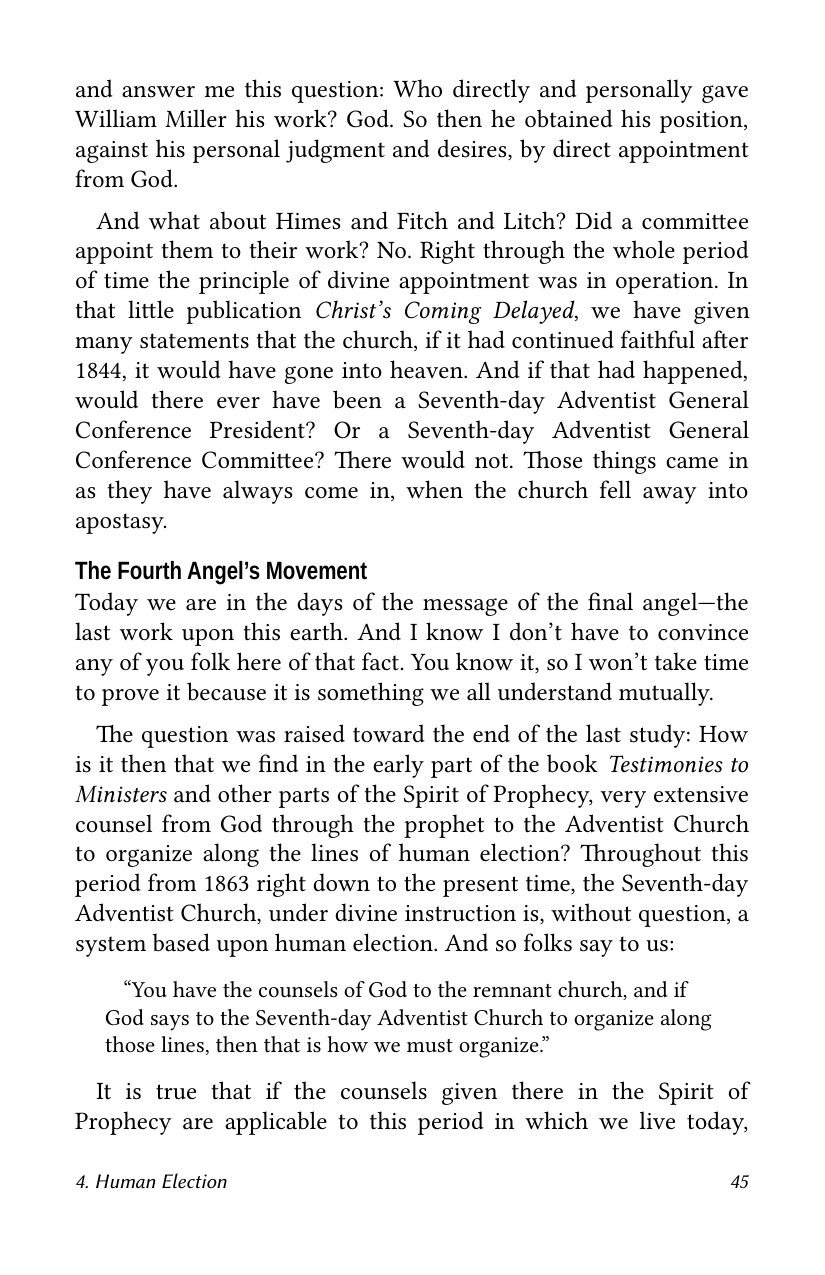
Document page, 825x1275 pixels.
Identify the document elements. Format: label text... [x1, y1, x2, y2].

text And what about Himes and Fitch and Litch? Did a committee appoint them to their work? No. Right through the whole period of time the principle of divine appointment was in operation. In that little publication Christ’s Coming Delayed, we have given many statements that the church, if it had continued faithful after 1844, it would have gone into heaven. And if that had happened, would there ever have been a Seventh-day Adventist General Conference President? Or a Seventh-day Adventist General Conference Committee? There would not. Those things came in as they have always come in, when the church fell away into apostasy. [75, 207, 750, 534]
text Today we are in the days of the message of the final angel—the last work upon this earth. And I know I don’t have to convince any of you folk here of that fact. You know it, so I won’t take time to prove it because it is something we all understand mutually. [75, 588, 750, 706]
text It is true that if the counsels given there in the Spirit of Prophecy are applicable to this period in which we live today, [75, 1077, 750, 1136]
subtitle The Fourth Angel’s Movement [75, 557, 750, 585]
text “You have the counsels of God to the remnant church, and if God says to the Seventh-day Adventist Church to organize along those lines, then that is how we must organize.” [105, 977, 720, 1058]
text and answer me this question: Who directly and personally gave William Miller his work? God. So then he obtained his position, against his personal judgment and desires, by direct appointment from God. [75, 75, 750, 193]
text The question was raised toward the end of the last study: How is it then that we find in the early part of the book Testimonies to Ministers and other parts of the Spirit of Prophecy, very extensive counsel from God through the prophet to the Adventist Church to organize along the lines of human election? Throughout this period from 1863 right down to the present time, the Seventh-day Adventist Church, under divine instruction is, without question, a system based upon human election. And so folks say to us: [75, 720, 750, 958]
